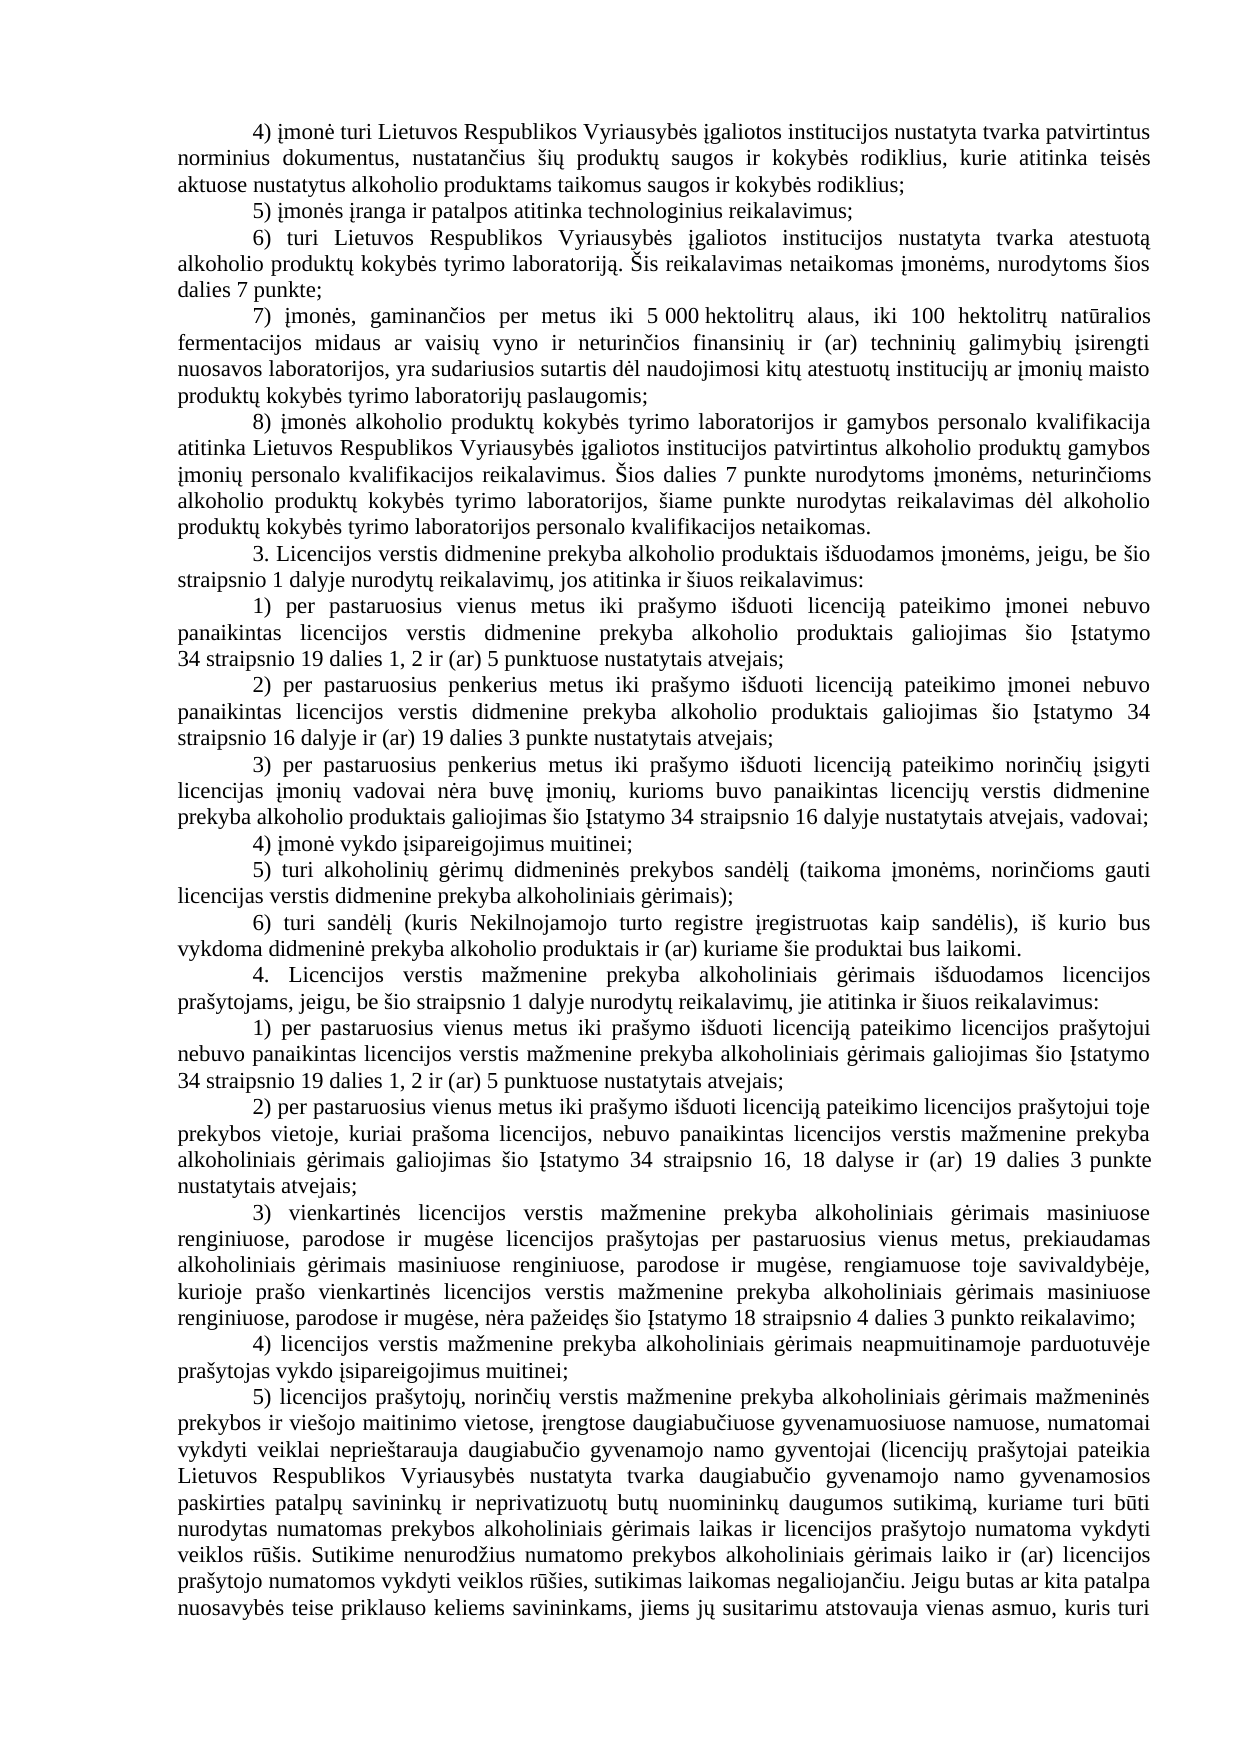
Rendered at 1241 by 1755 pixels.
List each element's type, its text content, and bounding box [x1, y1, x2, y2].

text 2) per pastaruosius vienus metus iki prašymo išduoti licenciją pateikimo licencijos prašytojui toje prekybos vietoje, kuriai prašoma licencijos, nebuvo panaikintas licencijos verstis mažmenine prekyba alkoholiniais gėrimais galiojimas šio Įstatymo 34 straipsnio 16, 18 dalyse ir (ar) 19 dalies 3 punkte nustatytais atvejais; [177, 1093, 1152, 1199]
text 3) vienkartinės licencijos verstis mažmenine prekyba alkoholiniais gėrimais masiniuose renginiuose, parodose ir mugėse licencijos prašytojas per pastaruosius vienus metus, prekiaudamas alkoholiniais gėrimais masiniuose renginiuose, parodose ir mugėse, rengiamuose toje savivaldybėje, kurioje prašo vienkartinės licencijos verstis mažmenine prekyba alkoholiniais gėrimais masiniuose renginiuose, parodose ir mugėse, nėra pažeidęs šio Įstatymo 18 straipsnio 4 dalies 3 punkto reikalavimo; [177, 1199, 1152, 1330]
text 6) turi Lietuvos Respublikos Vyriausybės įgaliotos institucijos nustatyta tvarka atestuotą alkoholio produktų kokybės tyrimo laboratoriją. Šis reikalavimas netaikomas įmonėms, nurodytoms šios dalies 7 punkte; [177, 223, 1152, 303]
text 5) turi alkoholinių gėrimų didmeninės prekybos sandėlį (taikoma įmonėms, norinčioms gauti licencijas verstis didmenine prekyba alkoholiniais gėrimais); [177, 856, 1152, 909]
text 4) įmonė turi Lietuvos Respublikos Vyriausybės įgaliotos institucijos nustatyta tvarka patvirtintus norminius dokumentus, nustatančius šių produktų saugos ir kokybės rodiklius, kurie atitinka teisės aktuose nustatytus alkoholio produktams taikomus saugos ir kokybės rodiklius; [177, 118, 1152, 197]
text 5) įmonės įranga ir patalpos atitinka technologinius reikalavimus; [177, 197, 1152, 223]
text 3) per pastaruosius penkerius metus iki prašymo išduoti licenciją pateikimo norinčių įsigyti licencijas įmonių vadovai nėra buvę įmonių, kurioms buvo panaikintas licencijų verstis didmenine prekyba alkoholio produktais galiojimas šio Įstatymo 34 straipsnio 16 dalyje nustatytais atvejais, vadovai; [177, 751, 1152, 830]
text 4) įmonė vykdo įsipareigojimus muitinei; [177, 830, 1152, 856]
text 4) licencijos verstis mažmenine prekyba alkoholiniais gėrimais neapmuitinamoje parduotuvėje prašytojas vykdo įsipareigojimus muitinei; [177, 1330, 1152, 1383]
text 6) turi sandėlį (kuris Nekilnojamojo turto registre įregistruotas kaip sandėlis), iš kurio bus vykdoma didmeninė prekyba alkoholio produktais ir (ar) kuriame šie produktai bus laikomi. [177, 909, 1152, 961]
text 1) per pastaruosius vienus metus iki prašymo išduoti licenciją pateikimo licencijos prašytojui nebuvo panaikintas licencijos verstis mažmenine prekyba alkoholiniais gėrimais galiojimas šio Įstatymo 34 straipsnio 19 dalies 1, 2 ir (ar) 5 punktuose nustatytais atvejais; [177, 1014, 1152, 1093]
text 2) per pastaruosius penkerius metus iki prašymo išduoti licenciją pateikimo įmonei nebuvo panaikintas licencijos verstis didmenine prekyba alkoholio produktais galiojimas šio Įstatymo 34 straipsnio 16 dalyje ir (ar) 19 dalies 3 punkte nustatytais atvejais; [177, 672, 1152, 751]
text 7) įmonės, gaminančios per metus iki 5 000 hektolitrų alaus, iki 100 hektolitrų natūralios fermentacijos midaus ar vaisių vyno ir neturinčios finansinių ir (ar) techninių galimybių įsirengti nuosavos laboratorijos, yra sudariusios sutartis dėl naudojimosi kitų atestuotų institucijų ar įmonių maisto produktų kokybės tyrimo laboratorijų paslaugomis; [177, 303, 1152, 408]
text 3. Licencijos verstis didmenine prekyba alkoholio produktais išduodamos įmonėms, jeigu, be šio straipsnio 1 dalyje nurodytų reikalavimų, jos atitinka ir šiuos reikalavimus: [177, 540, 1152, 592]
text 1) per pastaruosius vienus metus iki prašymo išduoti licenciją pateikimo įmonei nebuvo panaikintas licencijos verstis didmenine prekyba alkoholio produktais galiojimas šio Įstatymo 34 straipsnio 19 dalies 1, 2 ir (ar) 5 punktuose nustatytais atvejais; [177, 592, 1152, 672]
text 5) licencijos prašytojų, norinčių verstis mažmenine prekyba alkoholiniais gėrimais mažmeninės prekybos ir viešojo maitinimo vietose, įrengtose daugiabučiuose gyvenamuosiuose namuose, numatomai vykdyti veiklai neprieštarauja daugiabučio gyvenamojo namo gyventojai (licencijų prašytojai pateikia Lietuvos Respublikos Vyriausybės nustatyta tvarka daugiabučio gyvenamojo namo gyvenamosios paskirties patalpų savininkų ir neprivatizuotų butų nuomininkų daugumos sutikimą, kuriame turi būti nurodytas numatomas prekybos alkoholiniais gėrimais laikas ir licencijos prašytojo numatoma vykdyti veiklos rūšis. Sutikime nenurodžius numatomo prekybos alkoholiniais gėrimais laiko ir (ar) licencijos prašytojo numatomos vykdyti veiklos rūšies, sutikimas laikomas negaliojančiu. Jeigu butas ar kita patalpa nuosavybės teise priklauso keliems savininkams, jiems jų susitarimu atstovauja vienas asmuo, kuris turi [177, 1383, 1152, 1620]
text 8) įmonės alkoholio produktų kokybės tyrimo laboratorijos ir gamybos personalo kvalifikacija atitinka Lietuvos Respublikos Vyriausybės įgaliotos institucijos patvirtintus alkoholio produktų gamybos įmonių personalo kvalifikacijos reikalavimus. Šios dalies 7 punkte nurodytoms įmonėms, neturinčioms alkoholio produktų kokybės tyrimo laboratorijos, šiame punkte nurodytas reikalavimas dėl alkoholio produktų kokybės tyrimo laboratorijos personalo kvalifikacijos netaikomas. [177, 408, 1152, 540]
text 4. Licencijos verstis mažmenine prekyba alkoholiniais gėrimais išduodamos licencijos prašytojams, jeigu, be šio straipsnio 1 dalyje nurodytų reikalavimų, jie atitinka ir šiuos reikalavimus: [177, 961, 1152, 1014]
